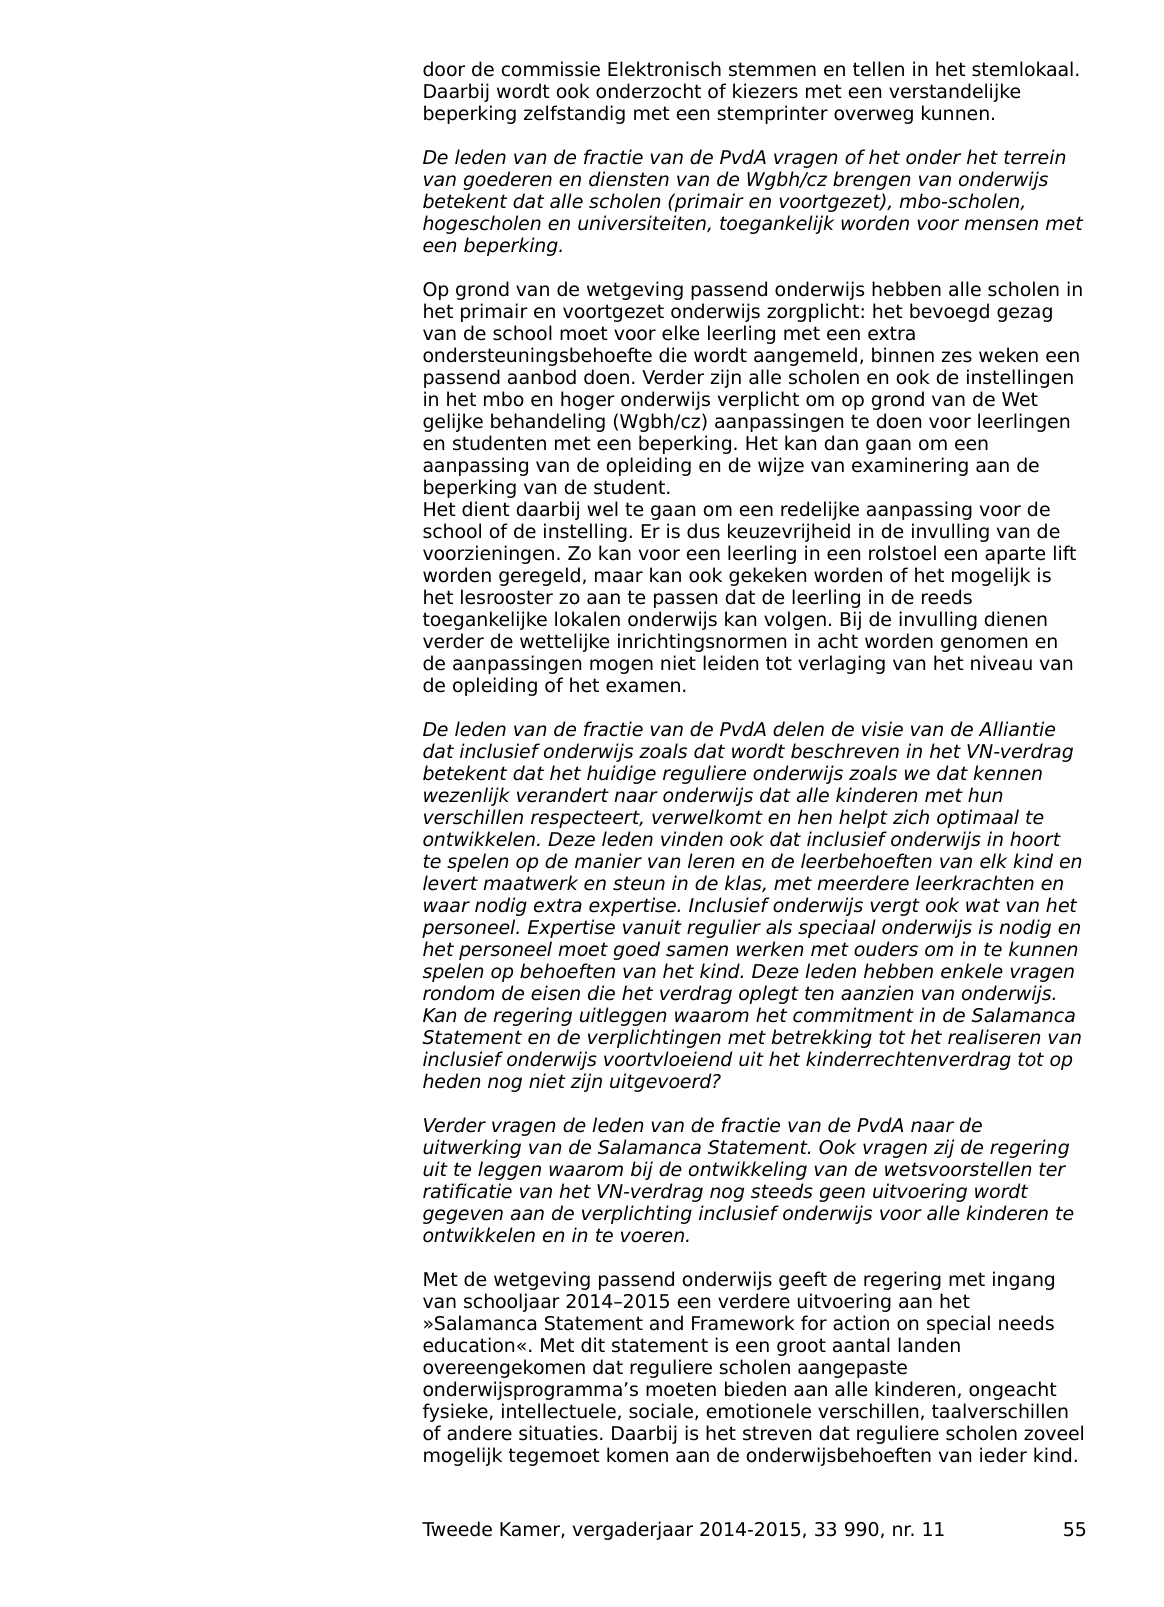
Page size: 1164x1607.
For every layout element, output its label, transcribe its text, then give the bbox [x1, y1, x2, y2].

text De leden van de fractie van de PvdA vragen of het onder het terrein van goederen en diensten van de Wgbh/cz brengen van onderwijs betekent dat alle scholen (primair en voortgezet), mbo-scholen, hogescholen en universiteiten, toegankelijk worden voor mensen met een beperking. [422, 147, 1087, 257]
text De leden van de fractie van de PvdA delen de visie van de Alliantie dat inclusief onderwijs zoals dat wordt beschreven in het VN-verdrag betekent dat het huidige reguliere onderwijs zoals we dat kennen wezenlijk verandert naar onderwijs dat alle kinderen met hun verschillen respecteert, verwelkomt en hen helpt zich optimaal te ontwikkelen. Deze leden vinden ook dat inclusief onderwijs in hoort te spelen op de manier van leren en de leerbehoeften van elk kind en levert maatwerk en steun in de klas, met meerdere leerkrachten en waar nodig extra expertise. Inclusief onderwijs vergt ook wat van het personeel. Expertise vanuit regulier als speciaal onderwijs is nodig en het personeel moet goed samen werken met ouders om in te kunnen spelen op behoeften van het kind. Deze leden hebben enkele vragen rondom de eisen die het verdrag oplegt ten aanzien van onderwijs. Kan de regering uitleggen waarom het commitment in de Salamanca Statement en de verplichtingen met betrekking tot het realiseren van inclusief onderwijs voortvloeiend uit het kinderrechtenverdrag tot op heden nog niet zijn uitgevoerd? [422, 719, 1087, 1093]
text Op grond van de wetgeving passend onderwijs hebben alle scholen in het primair en voortgezet onderwijs zorgplicht: het bevoegd gezag van de school moet voor elke leerling met een extra ondersteuningsbehoefte die wordt aangemeld, binnen zes weken een passend aanbod doen. Verder zijn alle scholen en ook de instellingen in het mbo en hoger onderwijs verplicht om op grond van de Wet gelijke behandeling (Wgbh/cz) aanpassingen te doen voor leerlingen en studenten met een beperking. Het kan dan gaan om een aanpassing van de opleiding en de wijze van examinering aan de beperking van de student. [422, 279, 1087, 499]
text Het dient daarbij wel te gaan om een redelijke aanpassing voor de school of de instelling. Er is dus keuzevrijheid in de invulling van de voorzieningen. Zo kan voor een leerling in een rolstoel een aparte lift worden geregeld, maar kan ook gekeken worden of het mogelijk is het lesrooster zo aan te passen dat de leerling in de reeds toegankelijke lokalen onderwijs kan volgen. Bij de invulling dienen verder de wettelijke inrichtingsnormen in acht worden genomen en de aanpassingen mogen niet leiden tot verlaging van het niveau van de opleiding of het examen. [422, 499, 1087, 697]
text Met de wetgeving passend onderwijs geeft de regering met ingang van schooljaar 2014–2015 een verdere uitvoering aan het »Salamanca Statement and Framework for action on special needs education«. Met dit statement is een groot aantal landen overeengekomen dat reguliere scholen aangepaste onderwijsprogramma’s moeten bieden aan alle kinderen, ongeacht fysieke, intellectuele, sociale, emotionele verschillen, taalverschillen of andere situaties. Daarbij is het streven dat reguliere scholen zoveel mogelijk tegemoet komen aan de onderwijsbehoeften van ieder kind. [422, 1269, 1087, 1467]
text door de commissie Elektronisch stemmen en tellen in het stemlokaal. Daarbij wordt ook onderzocht of kiezers met een verstandelijke beperking zelfstandig met een stemprinter overweg kunnen. [422, 59, 1087, 125]
text Verder vragen de leden van de fractie van de PvdA naar de uitwerking van de Salamanca Statement. Ook vragen zij de regering uit te leggen waarom bij de ontwikkeling van de wetsvoorstellen ter ratificatie van het VN-verdrag nog steeds geen uitvoering wordt gegeven aan de verplichting inclusief onderwijs voor alle kinderen te ontwikkelen en in te voeren. [422, 1115, 1087, 1247]
